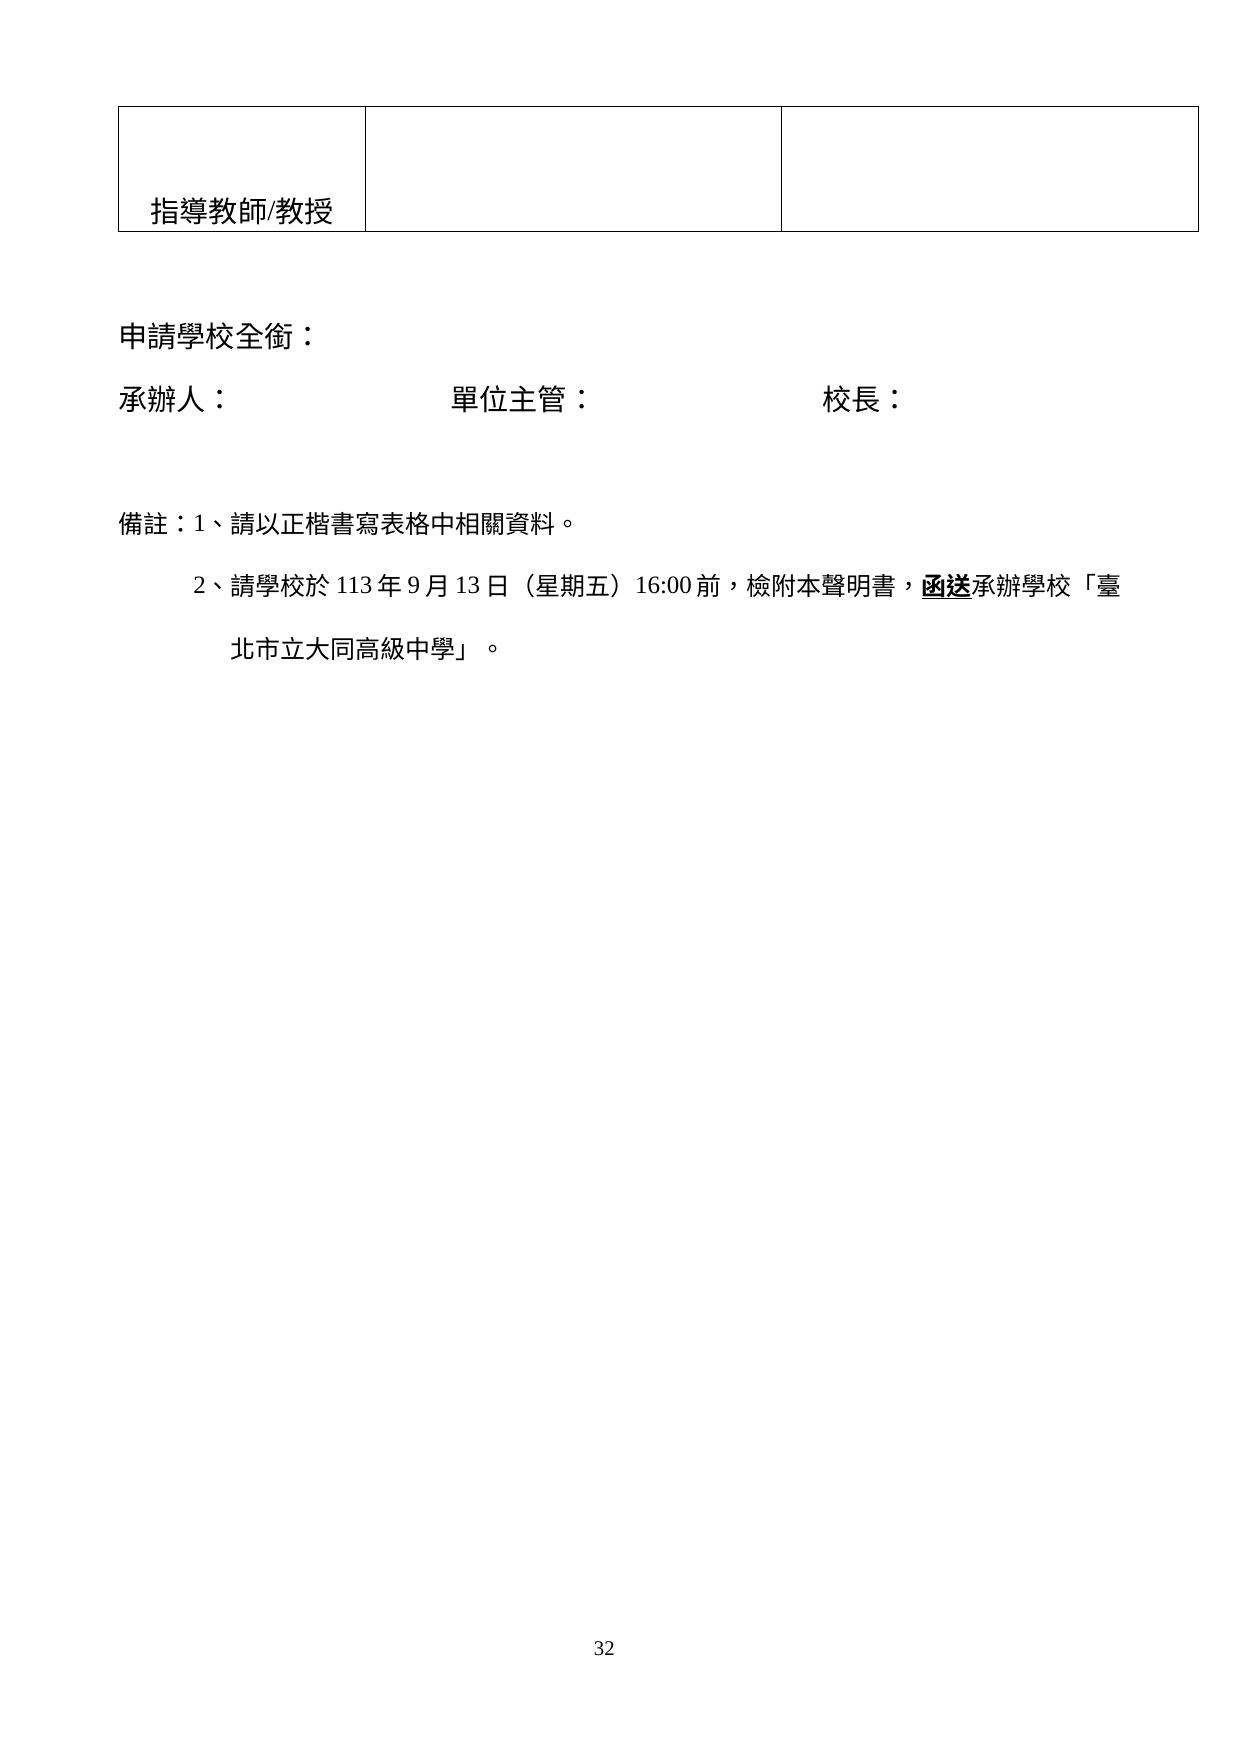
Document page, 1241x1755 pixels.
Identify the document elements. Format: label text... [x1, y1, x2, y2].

table_cell [366, 107, 781, 231]
text 申請學校全銜： 承辦人： 單位主管： 校長： [118, 293, 1122, 418]
text 備註：1、請以正楷書寫表格中相關資料。 [118, 481, 1122, 543]
text 2、請學校於113年9月13日（星期五）16:00前，檢附本聲明書，函送承辦學校「臺北市立大同高級中學」。 [193, 543, 1122, 668]
table_cell 指導教師/教授 [119, 107, 365, 231]
table_cell [782, 107, 1198, 231]
